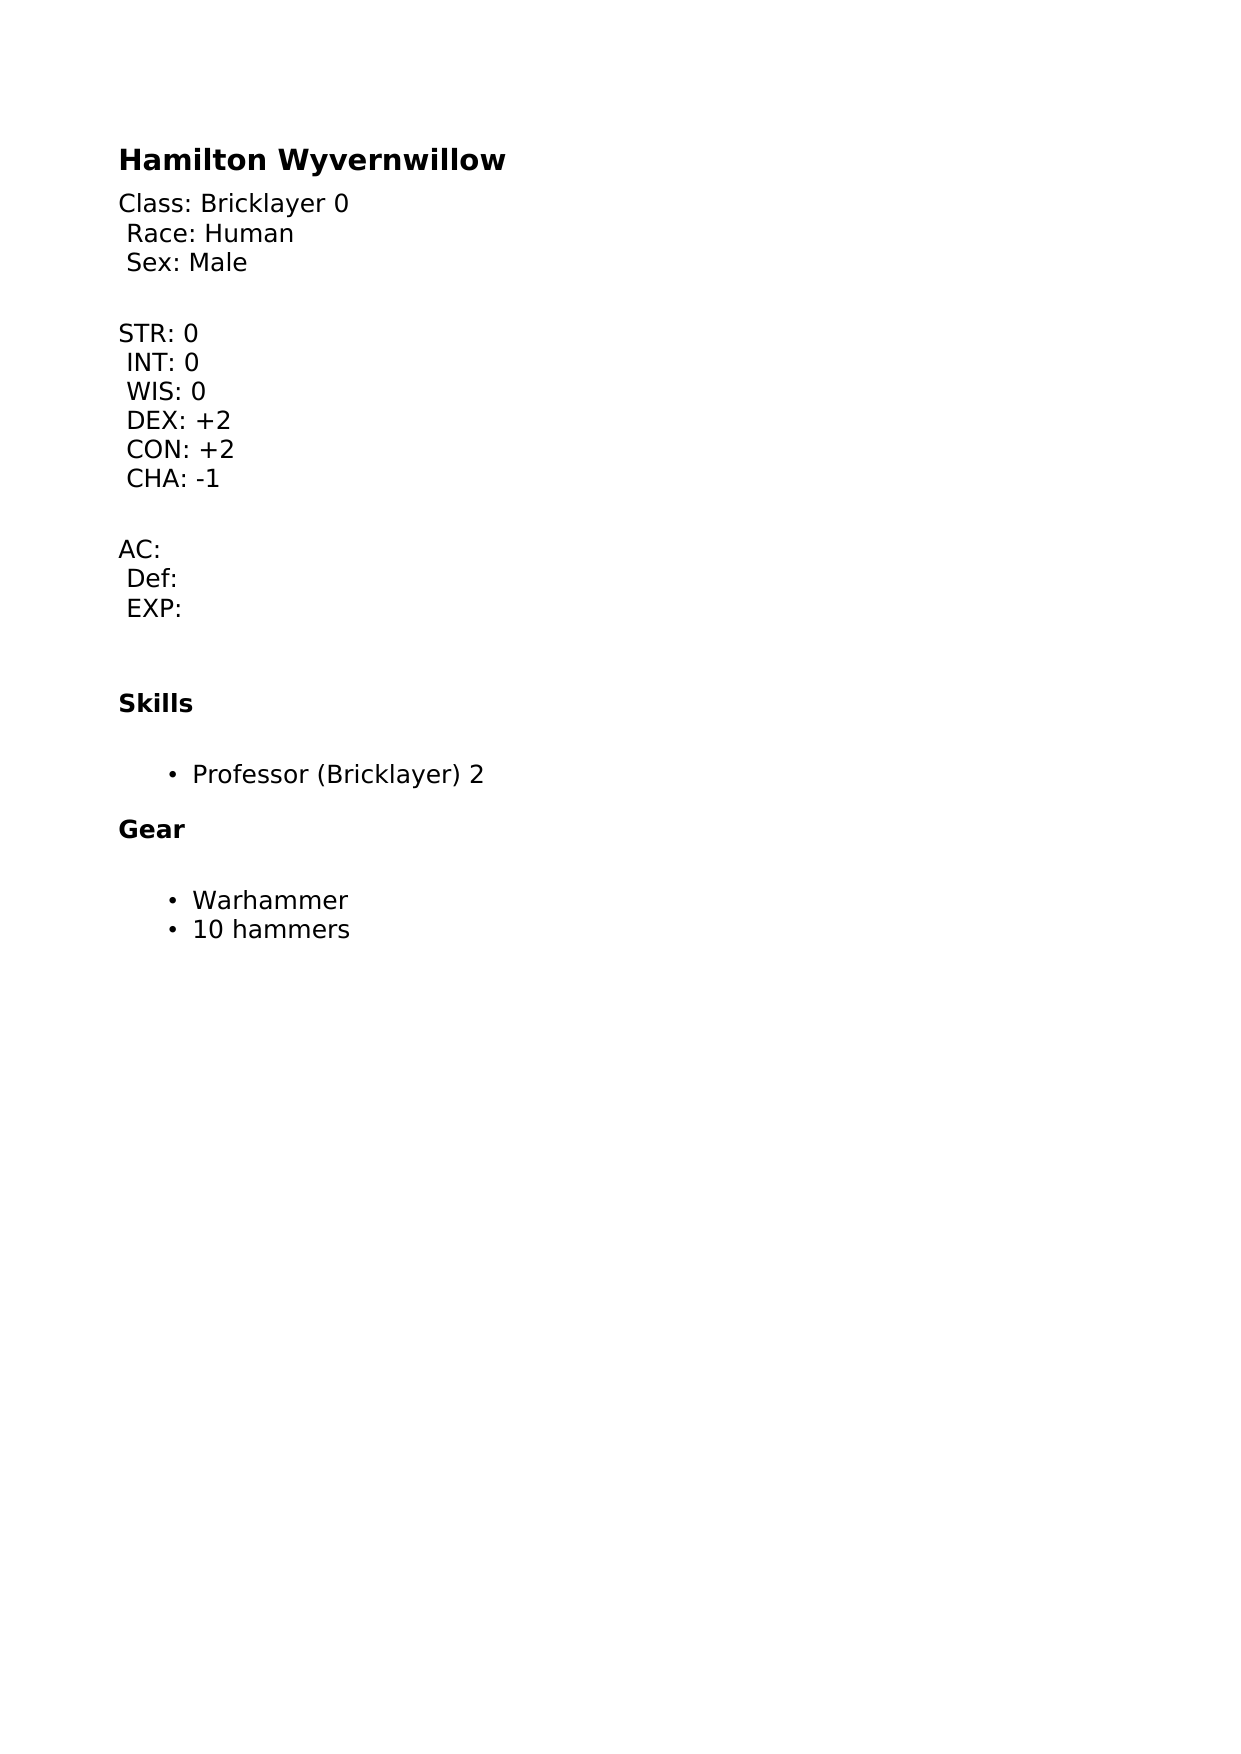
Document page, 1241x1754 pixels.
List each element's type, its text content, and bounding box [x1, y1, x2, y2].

subtitle Hamilton Wyvernwillow [118, 143, 1122, 177]
list Warhammer [177, 886, 1122, 915]
text Class: Bricklayer 0 Race: Human Sex: Male [118, 189, 1122, 306]
text STR: 0 INT: 0 WIS: 0 DEX: +2 CON: +2 CHA: -1 [118, 319, 1122, 523]
subtitle Gear [118, 815, 1122, 844]
list Professor (Bricklayer) 2 [177, 761, 1122, 790]
subtitle Skills [118, 689, 1122, 719]
list 10 hammers [177, 915, 1122, 944]
text AC: Def: EXP: [118, 535, 1122, 652]
